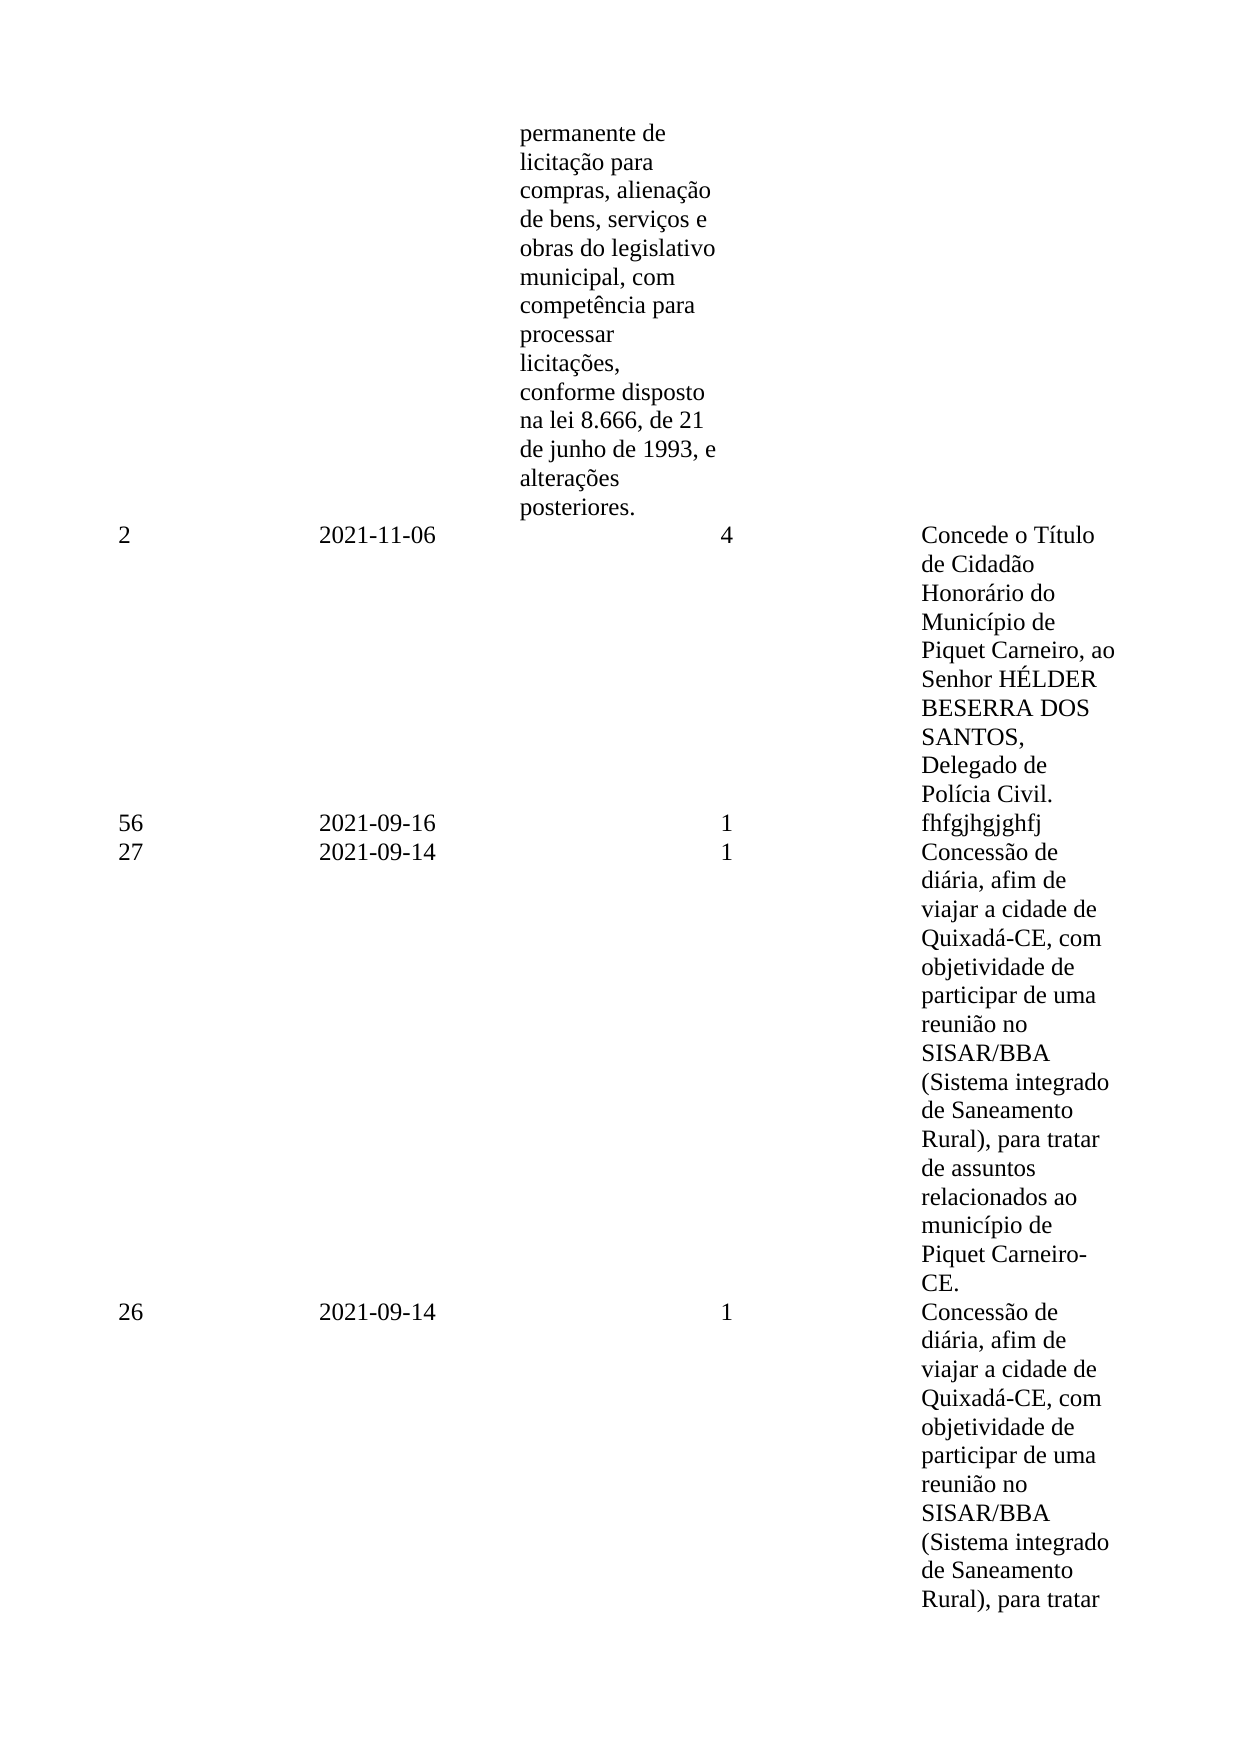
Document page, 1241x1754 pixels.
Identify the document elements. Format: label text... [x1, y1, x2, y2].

table_cell [520, 521, 720, 808]
table_cell [520, 808, 720, 837]
table_cell 2021-09-16 [319, 808, 519, 837]
table_cell 56 [118, 808, 319, 837]
table_cell 4 [720, 521, 921, 808]
table_cell 2 [118, 521, 319, 808]
table_cell 2021-11-06 [319, 521, 519, 808]
table_cell 27 [118, 837, 319, 1297]
table_cell 1 [720, 1297, 921, 1613]
table_cell Concessão de diária, afim de viajar a cidade de Quixadá-CE, com objetividade de participar de uma reunião no SISAR/BBA (Sistema integrado de Saneamento Rural), para tratar [921, 1297, 1122, 1613]
table_cell Concessão de diária, afim de viajar a cidade de Quixadá-CE, com objetividade de participar de uma reunião no SISAR/BBA (Sistema integrado de Saneamento Rural), para tratar de assuntos relacionados ao município de Piquet Carneiro-CE. [921, 837, 1122, 1297]
table_cell 2021-09-14 [319, 1297, 519, 1613]
table_cell 26 [118, 1297, 319, 1613]
table_cell [520, 1297, 720, 1613]
table_cell Concede o Título de Cidadão Honorário do Município de Piquet Carneiro, ao Senhor HÉLDER BESERRA DOS SANTOS, Delegado de Polícia Civil. [921, 521, 1122, 808]
table_cell [319, 118, 519, 521]
table_cell [520, 837, 720, 1297]
table_cell 1 [720, 808, 921, 837]
table_cell 1 [720, 837, 921, 1297]
table_cell [118, 118, 319, 521]
table_cell permanente de licitação para compras, alienação de bens, serviços e obras do legislativo municipal, com competência para processar licitações, conforme disposto na lei 8.666, de 21 de junho de 1993, e alterações posteriores. [520, 118, 720, 521]
table_cell [921, 118, 1122, 521]
table_cell [720, 118, 921, 521]
table_cell 2021-09-14 [319, 837, 519, 1297]
table_cell fhfgjhgjghfj [921, 808, 1122, 837]
